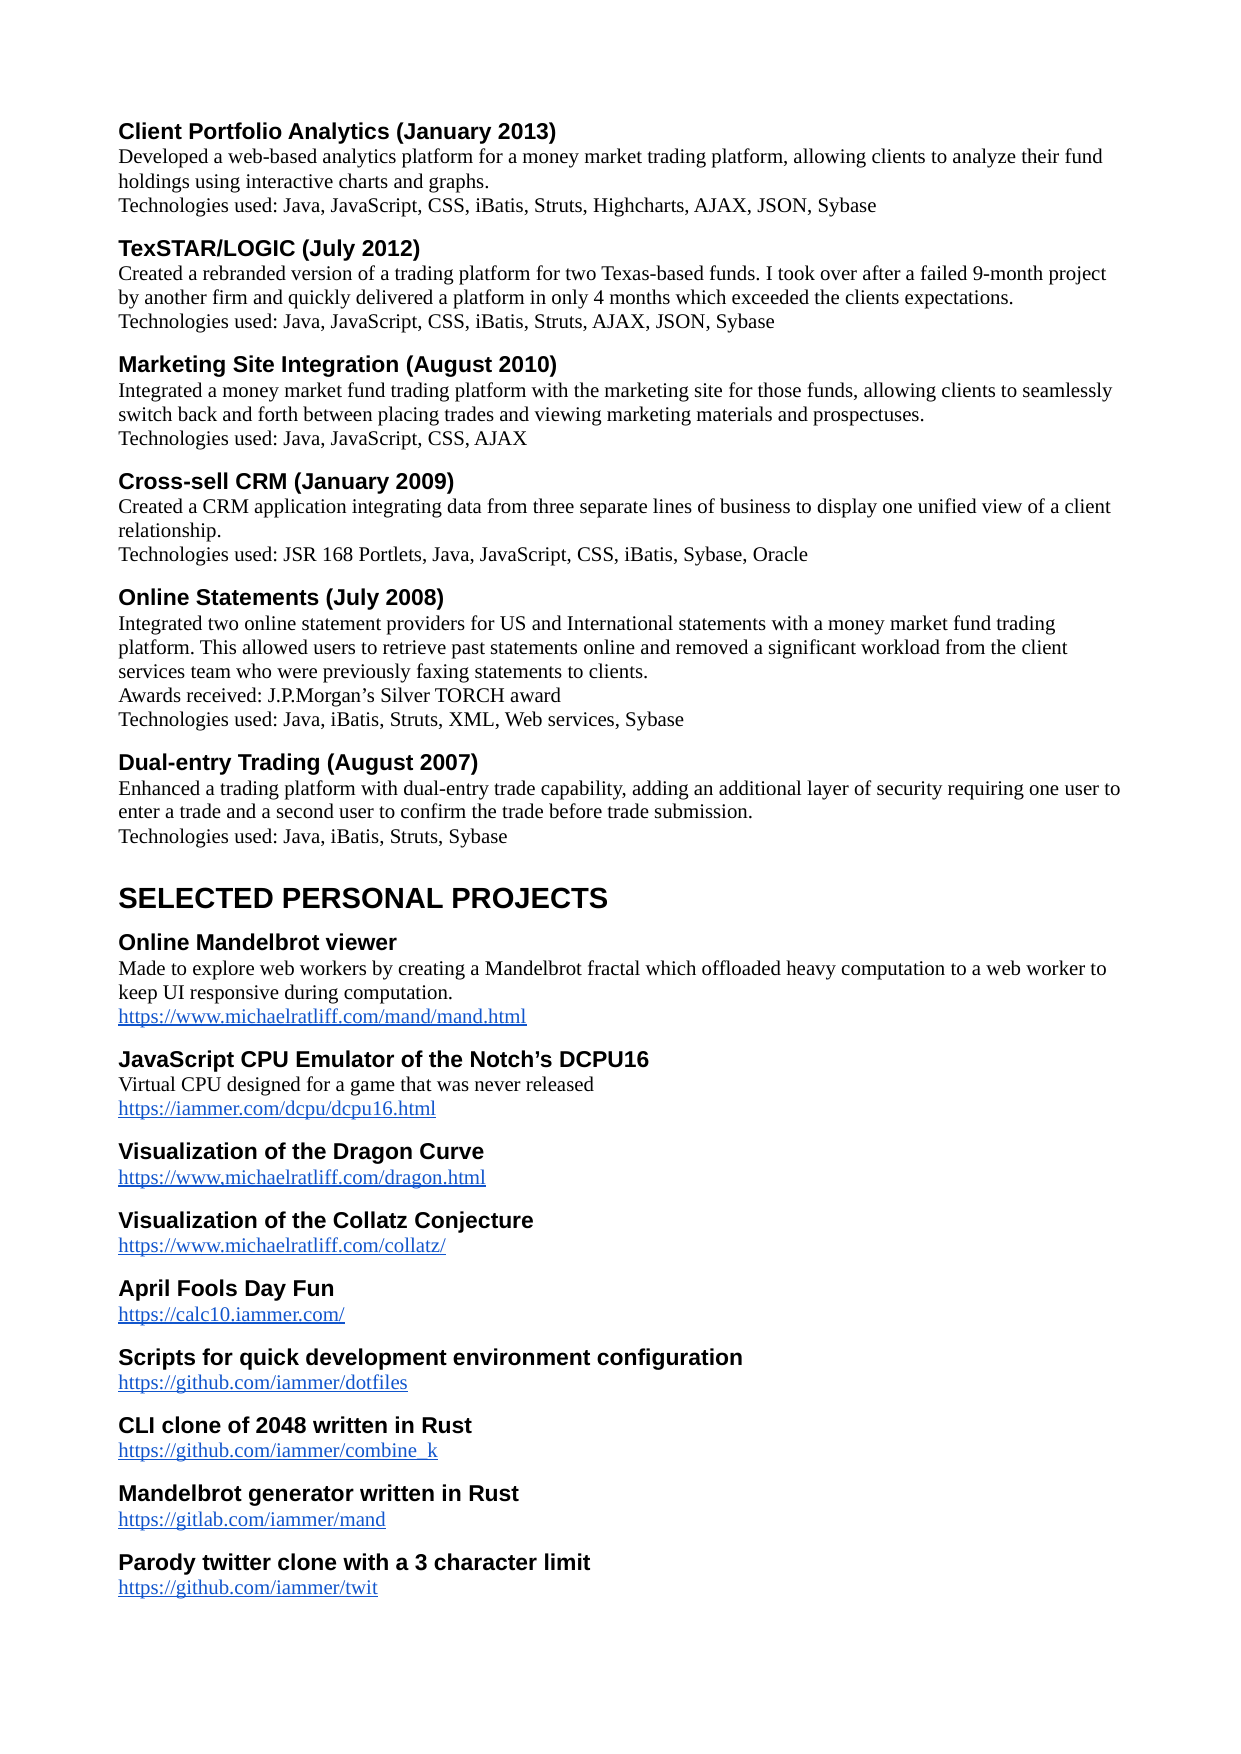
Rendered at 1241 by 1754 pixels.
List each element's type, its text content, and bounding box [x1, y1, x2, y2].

text https://calc10.iammer.com/ [118, 1301, 1122, 1326]
text https://github.com/iammer/twit [118, 1575, 1122, 1599]
text Virtual CPU designed for a game that was never released [118, 1072, 1122, 1096]
subtitle Marketing Site Integration (August 2010) [118, 351, 1122, 378]
subtitle Cross-sell CRM (January 2009) [118, 468, 1122, 494]
text https://github.com/iammer/combine_k [118, 1438, 1122, 1462]
text Technologies used: Java, iBatis, Struts, XML, Web services, Sybase [118, 707, 1122, 731]
text Technologies used: Java, iBatis, Struts, Sybase [118, 823, 1122, 848]
text Technologies used: Java, JavaScript, CSS, iBatis, Struts, AJAX, JSON, Sybase [118, 309, 1122, 333]
subtitle JavaScript CPU Emulator of the Notch’s DCPU16 [118, 1046, 1122, 1072]
text Integrated a money market fund trading platform with the marketing site for those funds, allowing clients to seamlessly switch back and forth between placing trades and viewing marketing materials and prospectuses. [118, 378, 1122, 426]
text Enhanced a trading platform with dual-entry trade capability, adding an additional layer of security requiring one user to enter a trade and a second user to confirm the trade before trade submission. [118, 775, 1122, 823]
text Made to explore web workers by creating a Mandelbrot fractal which offloaded heavy computation to a web worker to keep UI responsive during computation. [118, 956, 1122, 1004]
text Technologies used: Java, JavaScript, CSS, iBatis, Struts, Highcharts, AJAX, JSON, Sybase [118, 193, 1122, 217]
text Developed a web-based analytics platform for a money market trading platform, allowing clients to analyze their fund holdings using interactive charts and graphs. [118, 144, 1122, 193]
subtitle Selected Personal Projects [118, 881, 1122, 914]
text Integrated two online statement providers for US and International statements with a money market fund trading platform. This allowed users to retrieve past statements online and removed a significant workload from the client services team who were previously faxing statements to clients. [118, 611, 1122, 683]
subtitle Scripts for quick development environment configuration [118, 1343, 1122, 1370]
subtitle CLI clone of 2048 written in Rust [118, 1412, 1122, 1438]
text Technologies used: JSR 168 Portlets, Java, JavaScript, CSS, iBatis, Sybase, Oracle [118, 542, 1122, 566]
subtitle Online Mandelbrot viewer [118, 929, 1122, 956]
subtitle Dual-entry Trading (August 2007) [118, 749, 1122, 775]
text Created a CRM application integrating data from three separate lines of business to display one unified view of a client relationship. [118, 494, 1122, 542]
subtitle Client Portfolio Analytics (January 2013) [118, 118, 1122, 144]
text Technologies used: Java, JavaScript, CSS, AJAX [118, 426, 1122, 450]
text https://www.michaelratliff.com/mand/mand.html [118, 1004, 1122, 1028]
subtitle Online Statements (July 2008) [118, 584, 1122, 611]
text Created a rebranded version of a trading platform for two Texas-based funds. I took over after a failed 9-month project by another firm and quickly delivered a platform in only 4 months which exceeded the clients expectations. [118, 261, 1122, 309]
subtitle Visualization of the Collatz Conjecture [118, 1207, 1122, 1233]
text https://iammer.com/dcpu/dcpu16.html [118, 1096, 1122, 1120]
text https://www,michaelratliff.com/dragon.html [118, 1164, 1122, 1189]
subtitle April Fools Day Fun [118, 1275, 1122, 1301]
subtitle Mandelbrot generator written in Rust [118, 1480, 1122, 1507]
subtitle TexSTAR/LOGIC (July 2012) [118, 235, 1122, 261]
subtitle Parody twitter clone with a 3 character limit [118, 1549, 1122, 1575]
subtitle Visualization of the Dragon Curve [118, 1138, 1122, 1164]
text https://gitlab.com/iammer/mand [118, 1507, 1122, 1531]
text Awards received: J.P.Morgan’s Silver TORCH award [118, 683, 1122, 707]
text https://github.com/iammer/dotfiles [118, 1370, 1122, 1394]
text https://www.michaelratliff.com/collatz/ [118, 1233, 1122, 1257]
